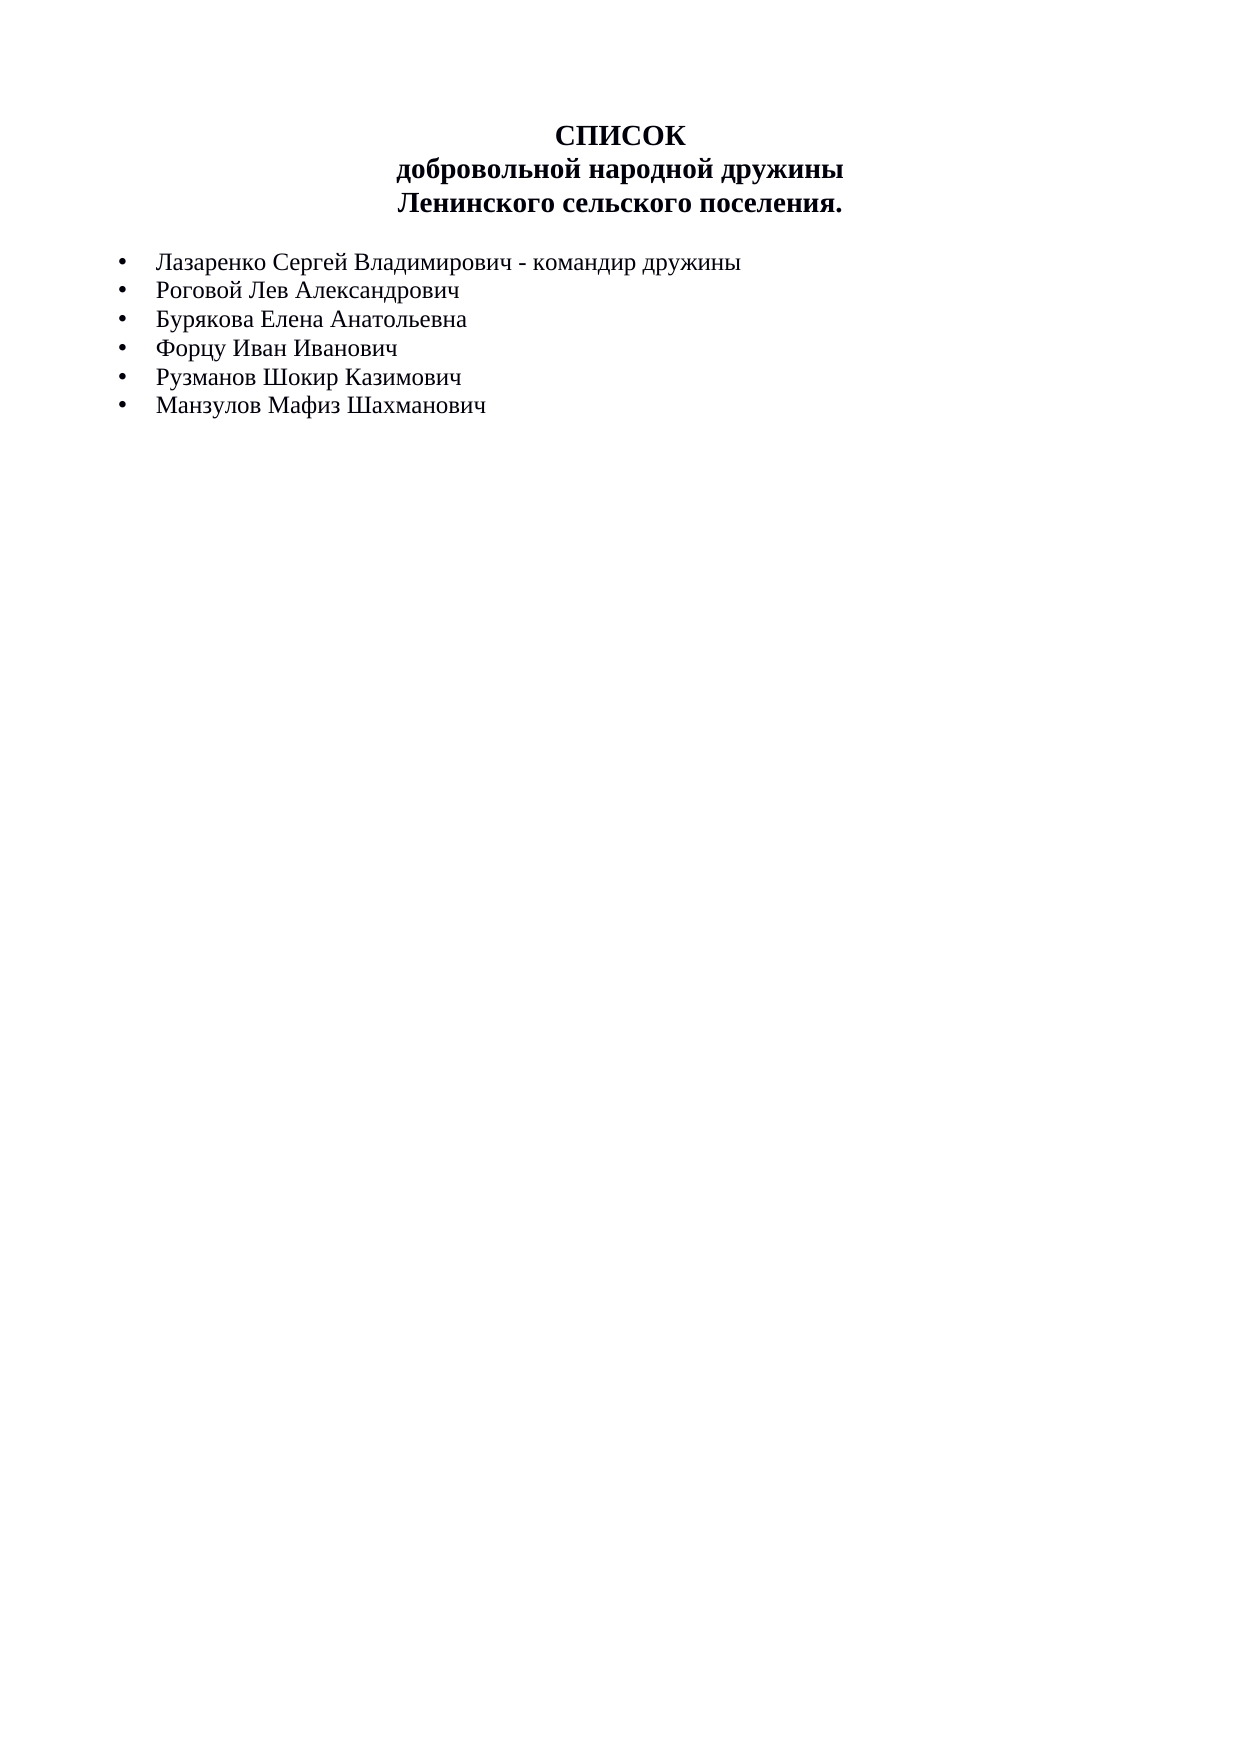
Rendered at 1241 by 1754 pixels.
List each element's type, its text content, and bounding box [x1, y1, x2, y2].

list Лазаренко Сергей Владимирович - командир дружины [81, 247, 1122, 276]
text СПИСОК [118, 118, 1122, 152]
list Роговой Лев Александрович [81, 276, 1122, 304]
text добровольной народной дружины [118, 152, 1122, 185]
list Рузманов Шокир Казимович [81, 362, 1122, 391]
list Форцу Иван Иванович [81, 333, 1122, 362]
list Бурякова Елена Анатольевна [81, 304, 1122, 333]
text Ленинского сельского поселения. [118, 185, 1122, 219]
list Манзулов Мафиз Шахманович [81, 391, 1122, 419]
